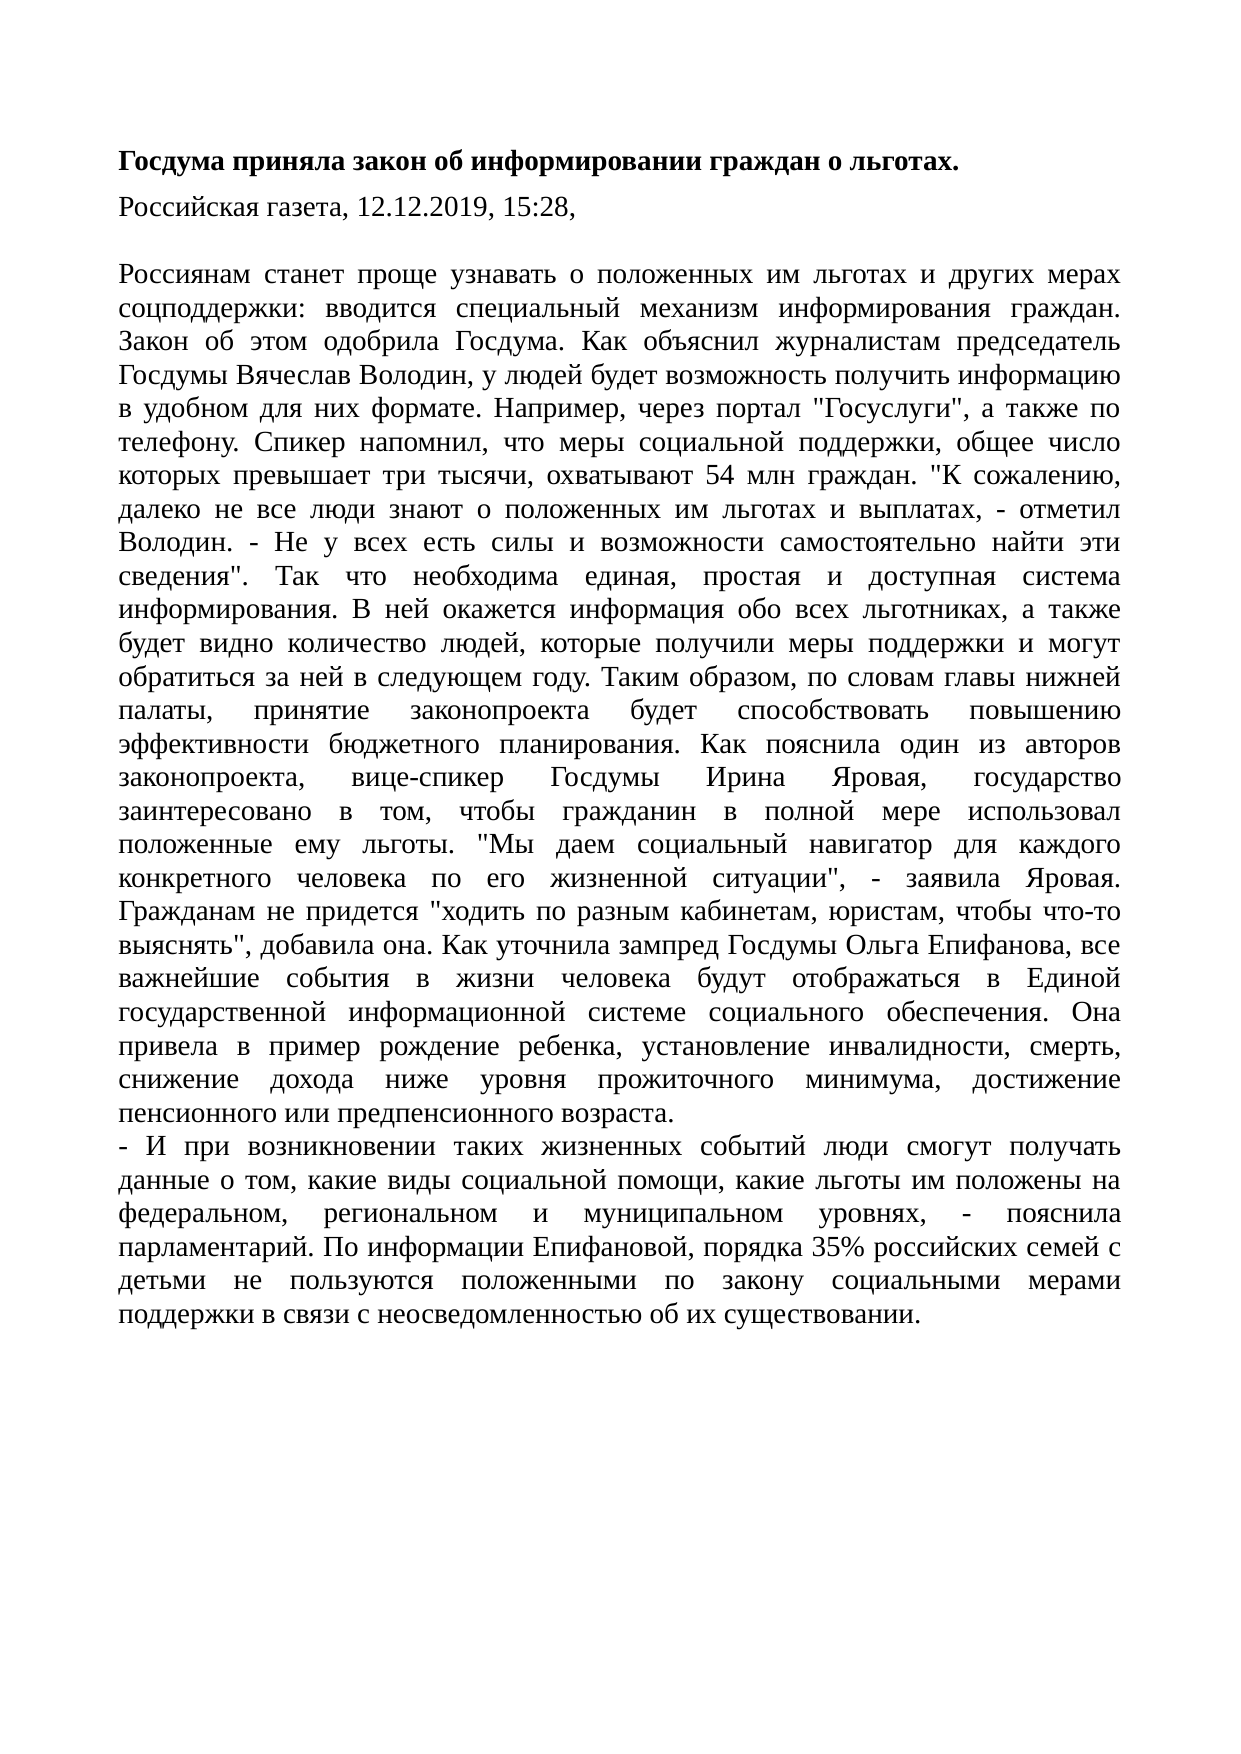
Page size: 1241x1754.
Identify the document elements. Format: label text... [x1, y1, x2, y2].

text - И при возникновении таких жизненных событий люди смогут получать данные о том, какие виды социальной помощи, какие льготы им положены на федеральном, региональном и муниципальном уровнях, - пояснила парламентарий. По информации Епифановой, порядка 35% российских семей с детьми не пользуются положенными по закону социальными мерами поддержки в связи с неосведомленностью об их существовании. [118, 1128, 1122, 1329]
text Россиянам станет проще узнавать о положенных им льготах и других мерах соцподдержки: вводится специальный механизм информирования граждан. Закон об этом одобрила Госдума. Как объяснил журналистам председатель Госдумы Вячеслав Володин, у людей будет возможность получить информацию в удобном для них формате. Например, через портал "Госуслуги", а также по телефону. Спикер напомнил, что меры социальной поддержки, общее число которых превышает три тысячи, охватывают 54 млн граждан. "К сожалению, далеко не все люди знают о положенных им льготах и выплатах, - отметил Володин. - Не у всех есть силы и возможности самостоятельно найти эти сведения". Так что необходима единая, простая и доступная система информирования. В ней окажется информация обо всех льготниках, а также будет видно количество людей, которые получили меры поддержки и могут обратиться за ней в следующем году. Таким образом, по словам главы нижней палаты, принятие законопроекта будет способствовать повышению эффективности бюджетного планирования. Как пояснила один из авторов законопроекта, вице-спикер Госдумы Ирина Яровая, государство заинтересовано в том, чтобы гражданин в полной мере использовал положенные ему льготы. "Мы даем социальный навигатор для каждого конкретного человека по его жизненной ситуации", - заявила Яровая. Гражданам не придется "ходить по разным кабинетам, юристам, чтобы что-то выяснять", добавила она. Как уточнила зампред Госдумы Ольга Епифанова, все важнейшие события в жизни человека будут отображаться в Единой государственной информационной системе социального обеспечения. Она привела в пример рождение ребенка, установление инвалидности, смерть, снижение дохода ниже уровня прожиточного минимума, достижение пенсионного или предпенсионного возраста. [118, 256, 1122, 1128]
subtitle Госдума приняла закон об информировании граждан о льготах. [118, 143, 1122, 177]
text Российская газета, 12.12.2019, 15:28, [118, 189, 1122, 223]
